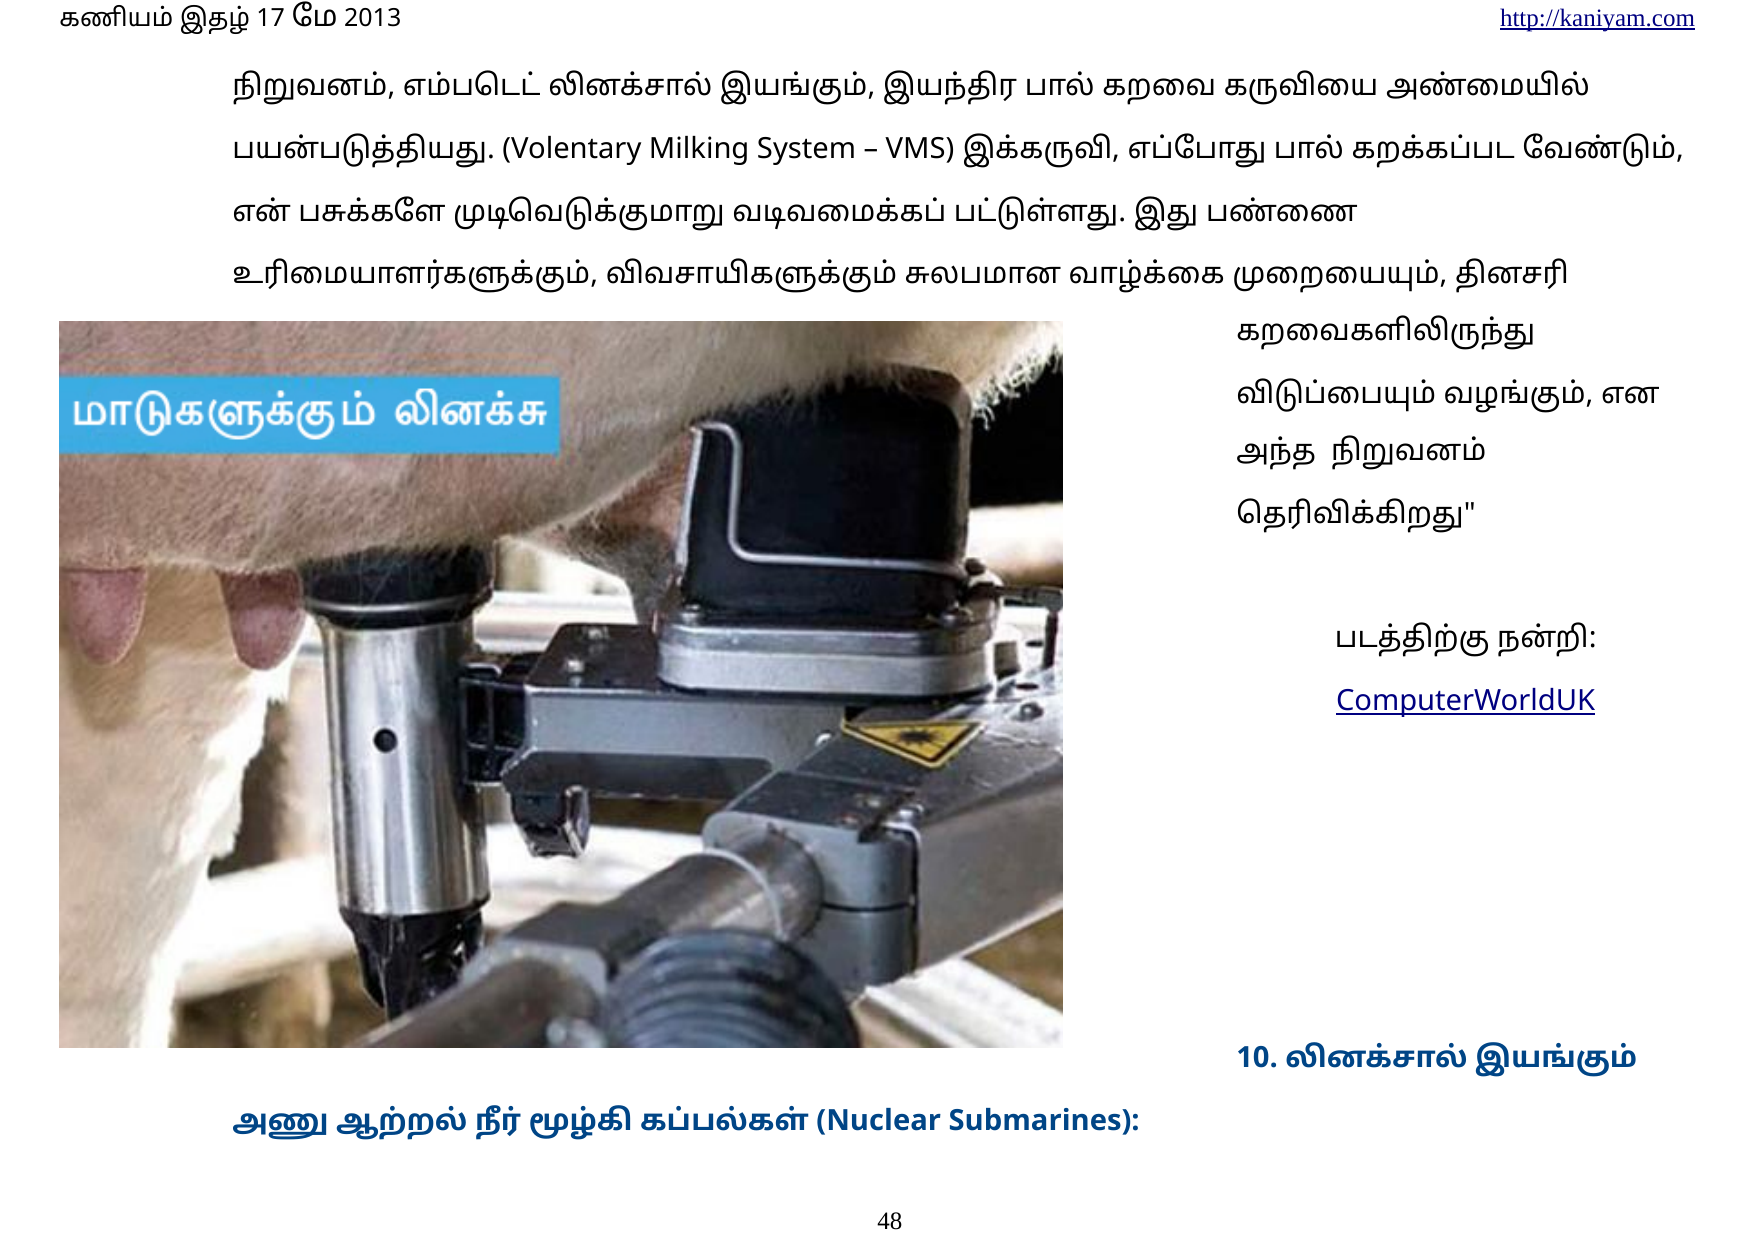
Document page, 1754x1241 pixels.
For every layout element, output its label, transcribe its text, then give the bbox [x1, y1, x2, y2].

text நிறுவனம், எம்படெட் லினக்சால் இயங்கும், இயந்திர பால் கறவை கருவியை அண்மையில் பயன்படுத்தியது. (Volentary Milking System – VMS) இக்கருவி, எப்போது பால் கறக்கப்பட வேண்டும், என் பசுக்களே முடிவெடுக்குமாறு வடிவமைக்கப் பட்டுள்ளது. இது பண்ணை உரிமையாளர்களுக்கும், விவசாயிகளுக்கும் சுலபமான வாழ்க்கை முறையையும், தினசரி கறவைகளிலிருந்து விடுப்பையும் வழங்கும், என அந்த நிறுவனம் தெரிவிக்கிறது" [232, 64, 1695, 535]
picture [59, 321, 1063, 1048]
text 10. லினக்சால் இயங்கும் அணு ஆற்றல் நீர் மூழ்கி கப்பல்கள் (Nuclear Submarines): [232, 1036, 1695, 1142]
text படத்திற்கு நன்றி: ComputerWorldUK [1063, 616, 1695, 719]
